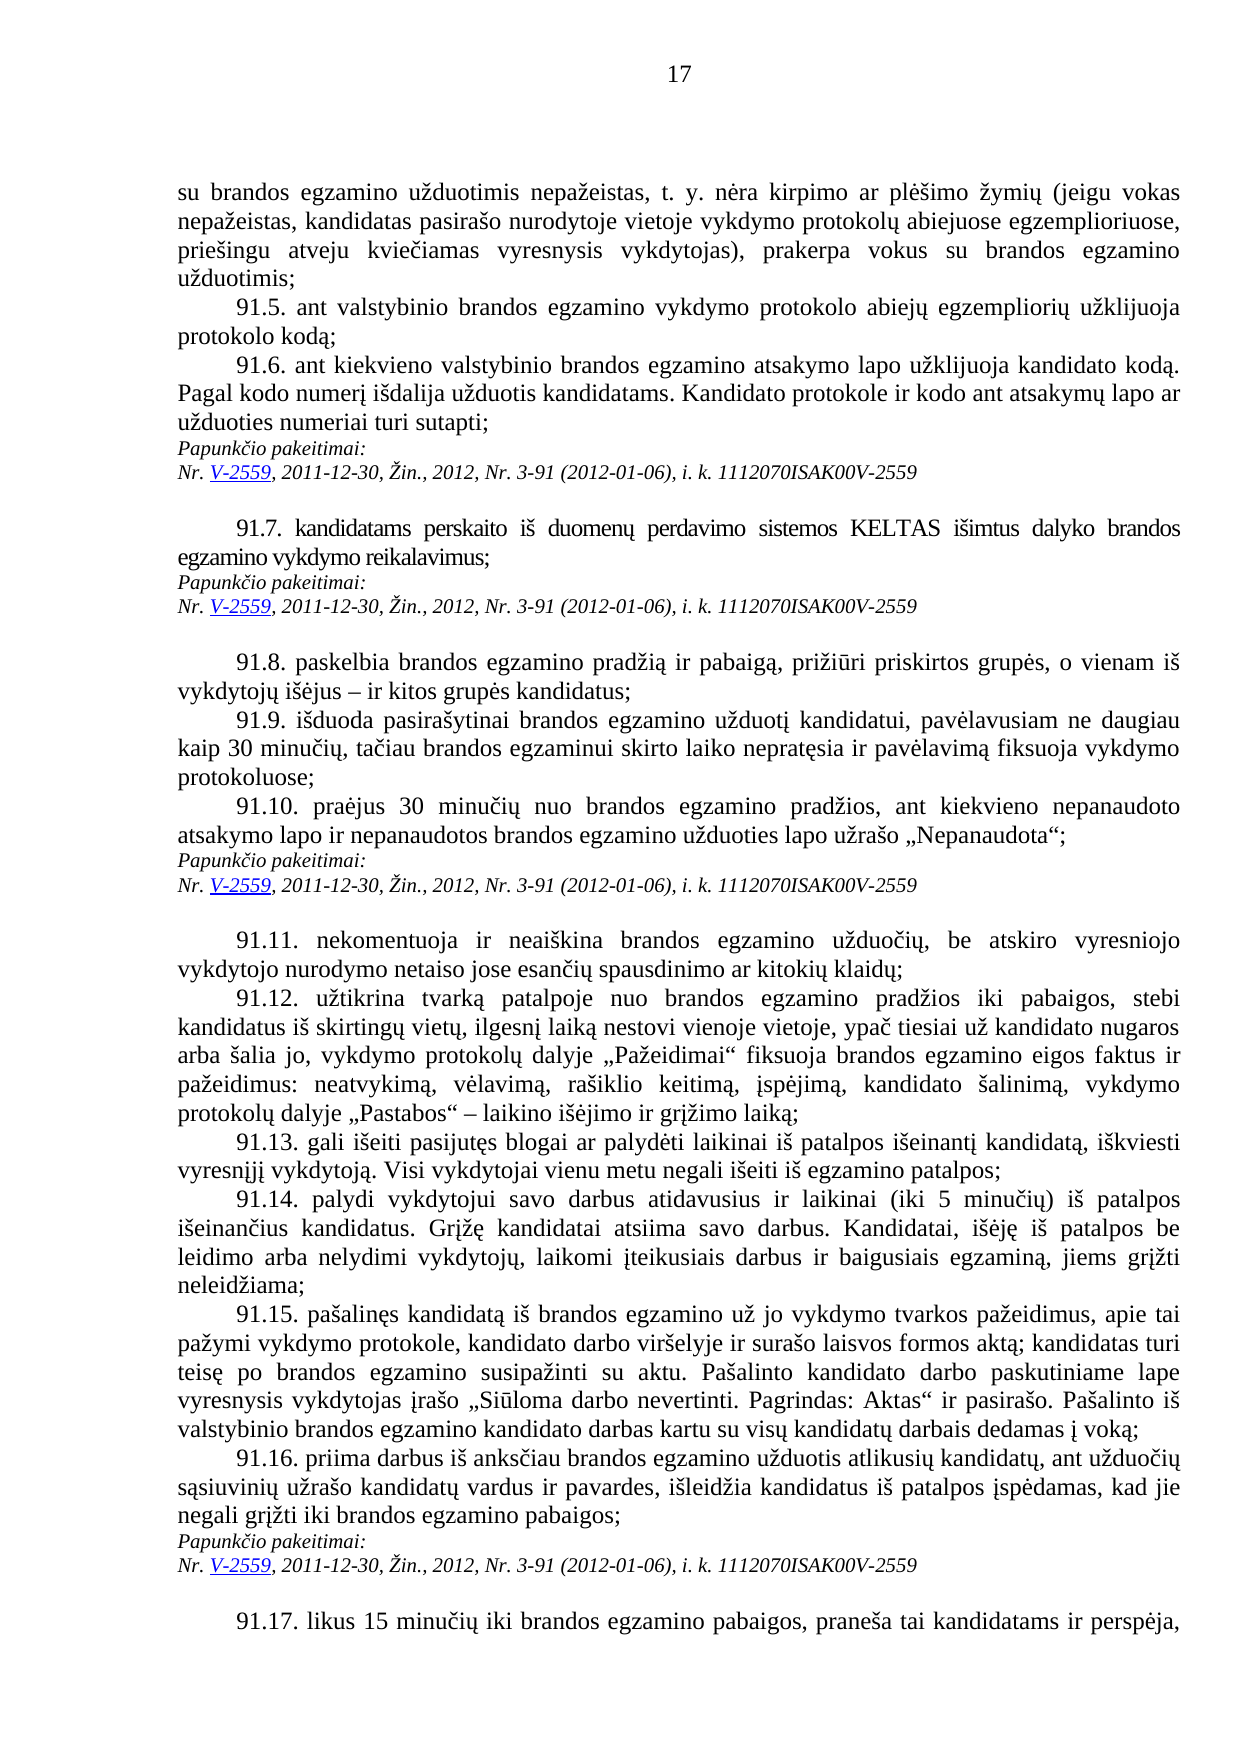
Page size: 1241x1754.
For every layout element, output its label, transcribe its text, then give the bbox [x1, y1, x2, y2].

text 91.8. paskelbia brandos egzamino pradžią ir pabaigą, prižiūri priskirtos grupės, o vienam iš vykdytojų išėjus – ir kitos grupės kandidatus; [177, 647, 1181, 705]
text 91.11. nekomentuoja ir neaiškina brandos egzamino užduočių, be atskiro vyresniojo vykdytojo nurodymo netaiso jose esančių spausdinimo ar kitokių klaidų; [177, 925, 1181, 983]
text 91.7. kandidatams perskaito iš duomenų perdavimo sistemos KELTAS išimtus dalyko brandos egzamino vykdymo reikalavimus; [177, 513, 1181, 570]
text 91.13. gali išeiti pasijutęs blogai ar palydėti laikinai iš patalpos išeinantį kandidatą, iškviesti vyresnįjį vykdytoją. Visi vykdytojai vienu metu negali išeiti iš egzamino patalpos; [177, 1127, 1181, 1184]
text Nr. V-2559, 2011-12-30, Žin., 2012, Nr. 3-91 (2012-01-06), i. k. 1112070ISAK00V-2559 [177, 594, 1181, 618]
text 91.6. ant kiekvieno valstybinio brandos egzamino atsakymo lapo užklijuoja kandidato kodą. Pagal kodo numerį išdalija užduotis kandidatams. Kandidato protokole ir kodo ant atsakymų lapo ar užduoties numeriai turi sutapti; [177, 350, 1181, 436]
text 91.17. likus 15 minučių iki brandos egzamino pabaigos, praneša tai kandidatams ir perspėja, [177, 1606, 1181, 1635]
text Nr. V-2559, 2011-12-30, Žin., 2012, Nr. 3-91 (2012-01-06), i. k. 1112070ISAK00V-2559 [177, 872, 1181, 897]
text Papunkčio pakeitimai: [177, 1529, 1181, 1553]
text 91.16. priima darbus iš anksčiau brandos egzamino užduotis atlikusių kandidatų, ant užduočių sąsiuvinių užrašo kandidatų vardus ir pavardes, išleidžia kandidatus iš patalpos įspėdamas, kad jie negali grįžti iki brandos egzamino pabaigos; [177, 1443, 1181, 1529]
text 91.9. išduoda pasirašytinai brandos egzamino užduotį kandidatui, pavėlavusiam ne daugiau kaip 30 minučių, tačiau brandos egzaminui skirto laiko nepratęsia ir pavėlavimą fiksuoja vykdymo protokoluose; [177, 705, 1181, 791]
text Papunkčio pakeitimai: [177, 436, 1181, 460]
text 91.5. ant valstybinio brandos egzamino vykdymo protokolo abiejų egzempliorių užklijuoja protokolo kodą; [177, 292, 1181, 350]
text Nr. V-2559, 2011-12-30, Žin., 2012, Nr. 3-91 (2012-01-06), i. k. 1112070ISAK00V-2559 [177, 460, 1181, 484]
text 91.10. praėjus 30 minučių nuo brandos egzamino pradžios, ant kiekvieno nepanaudoto atsakymo lapo ir nepanaudotos brandos egzamino užduoties lapo užrašo „Nepanaudota“; [177, 791, 1181, 848]
text 91.15. pašalinęs kandidatą iš brandos egzamino už jo vykdymo tvarkos pažeidimus, apie tai pažymi vykdymo protokole, kandidato darbo viršelyje ir surašo laisvos formos aktą; kandidatas turi teisę po brandos egzamino susipažinti su aktu. Pašalinto kandidato darbo paskutiniame lape vyresnysis vykdytojas įrašo „Siūloma darbo nevertinti. Pagrindas: Aktas“ ir pasirašo. Pašalinto iš valstybinio brandos egzamino kandidato darbas kartu su visų kandidatų darbais dedamas į voką; [177, 1299, 1181, 1443]
text Nr. V-2559, 2011-12-30, Žin., 2012, Nr. 3-91 (2012-01-06), i. k. 1112070ISAK00V-2559 [177, 1553, 1181, 1577]
text 91.14. palydi vykdytojui savo darbus atidavusius ir laikinai (iki 5 minučių) iš patalpos išeinančius kandidatus. Grįžę kandidatai atsiima savo darbus. Kandidatai, išėję iš patalpos be leidimo arba nelydimi vykdytojų, laikomi įteikusiais darbus ir baigusiais egzaminą, jiems grįžti neleidžiama; [177, 1184, 1181, 1299]
text Papunkčio pakeitimai: [177, 570, 1181, 594]
text 91.12. užtikrina tvarką patalpoje nuo brandos egzamino pradžios iki pabaigos, stebi kandidatus iš skirtingų vietų, ilgesnį laiką nestovi vienoje vietoje, ypač tiesiai už kandidato nugaros arba šalia jo, vykdymo protokolų dalyje „Pažeidimai“ fiksuoja brandos egzamino eigos faktus ir pažeidimus: neatvykimą, vėlavimą, rašiklio keitimą, įspėjimą, kandidato šalinimą, vykdymo protokolų dalyje „Pastabos“ – laikino išėjimo ir grįžimo laiką; [177, 983, 1181, 1127]
text su brandos egzamino užduotimis nepažeistas, t. y. nėra kirpimo ar plėšimo žymių (jeigu vokas nepažeistas, kandidatas pasirašo nurodytoje vietoje vykdymo protokolų abiejuose egzemplioriuose, priešingu atveju kviečiamas vyresnysis vykdytojas), prakerpa vokus su brandos egzamino užduotimis; [177, 177, 1181, 292]
text Papunkčio pakeitimai: [177, 848, 1181, 872]
